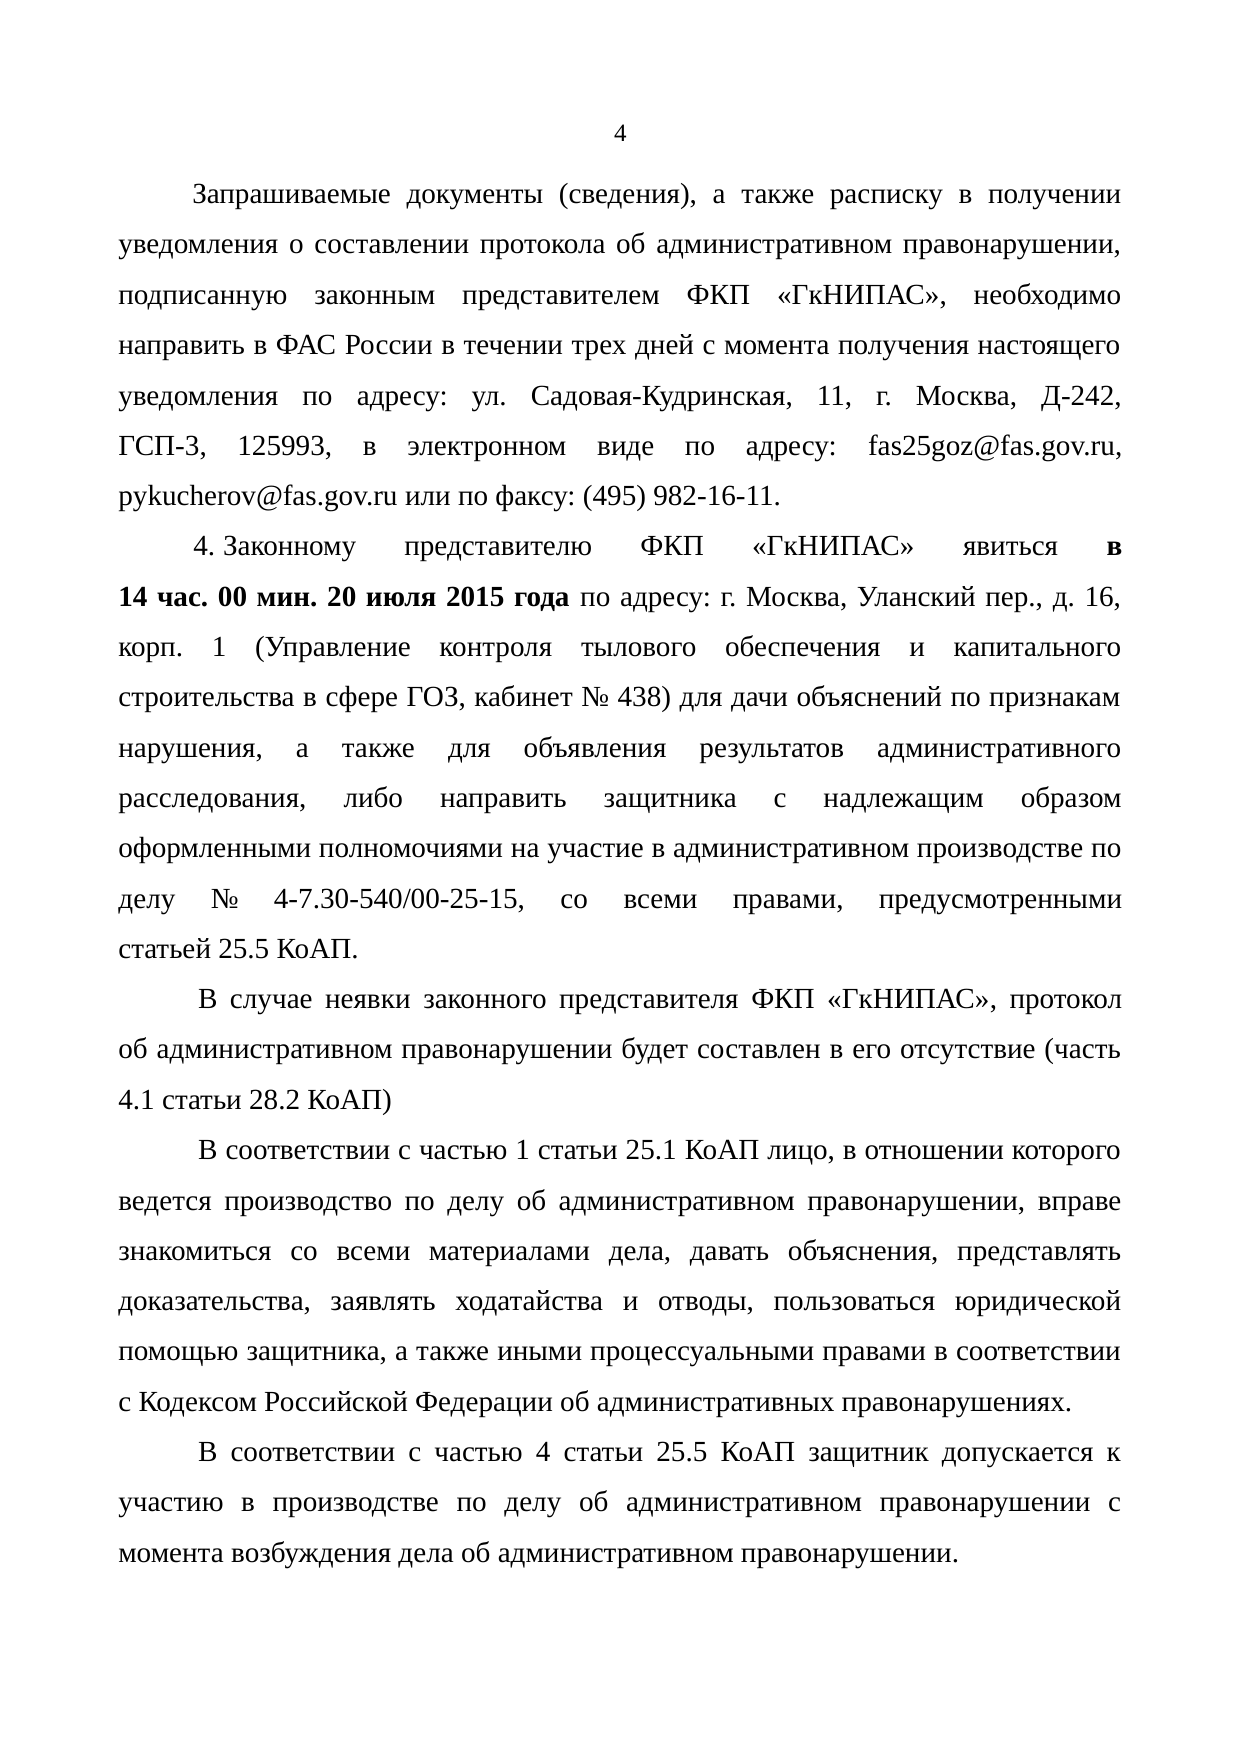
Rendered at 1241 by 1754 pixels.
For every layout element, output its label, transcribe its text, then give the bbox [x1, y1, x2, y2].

list Запрашиваемые документы (сведения), а также расписку в получении уведомления о составлении протокола об административном правонарушении, подписанную законным представителем ФКП «ГкНИПАС», необходимо направить в ФАС России в течении трех дней с момента получения настоящего уведомления по адресу: ул. Садовая-Кудринская, 11, г. Москва, Д-242, ГСП-3, 125993, в электронном виде по адресу: fas25goz@fas.gov.ru, pykucherov@fas.gov.ru или по факсу: (495) 982-16-11. [118, 176, 1122, 512]
text В соответствии с частью 1 статьи 25.1 КоАП лицо, в отношении которого ведется производство по делу об административном правонарушении, вправе знакомиться со всеми материалами дела, давать объяснения, представлять доказательства, заявлять ходатайства и отводы, пользоваться юридической помощью защитника, а также иными процессуальными правами в соответствии с Кодексом Российской Федерации об административных правонарушениях. [118, 1132, 1122, 1417]
text В соответствии с частью 4 статьи 25.5 КоАП защитник допускается к участию в производстве по делу об административном правонарушении с момента возбуждения дела об административном правонарушении. [118, 1434, 1122, 1568]
list Законному представителю ФКП «ГкНИПАС» явиться в 14 час. 00 мин. 20 июля 2015 года по адресу: г. Москва, Уланский пер., д. 16, корп. 1 (Управление контроля тылового обеспечения и капитального строительства в сфере ГОЗ, кабинет № 438) для дачи объяснений по признакам нарушения, а также для объявления результатов административного расследования, либо направить защитника с надлежащим образом оформленными полномочиями на участие в административном производстве по делу № 4-7.30-540/00-25-15, со всеми правами, предусмотренными статьей 25.5 КоАП. [118, 528, 1122, 964]
